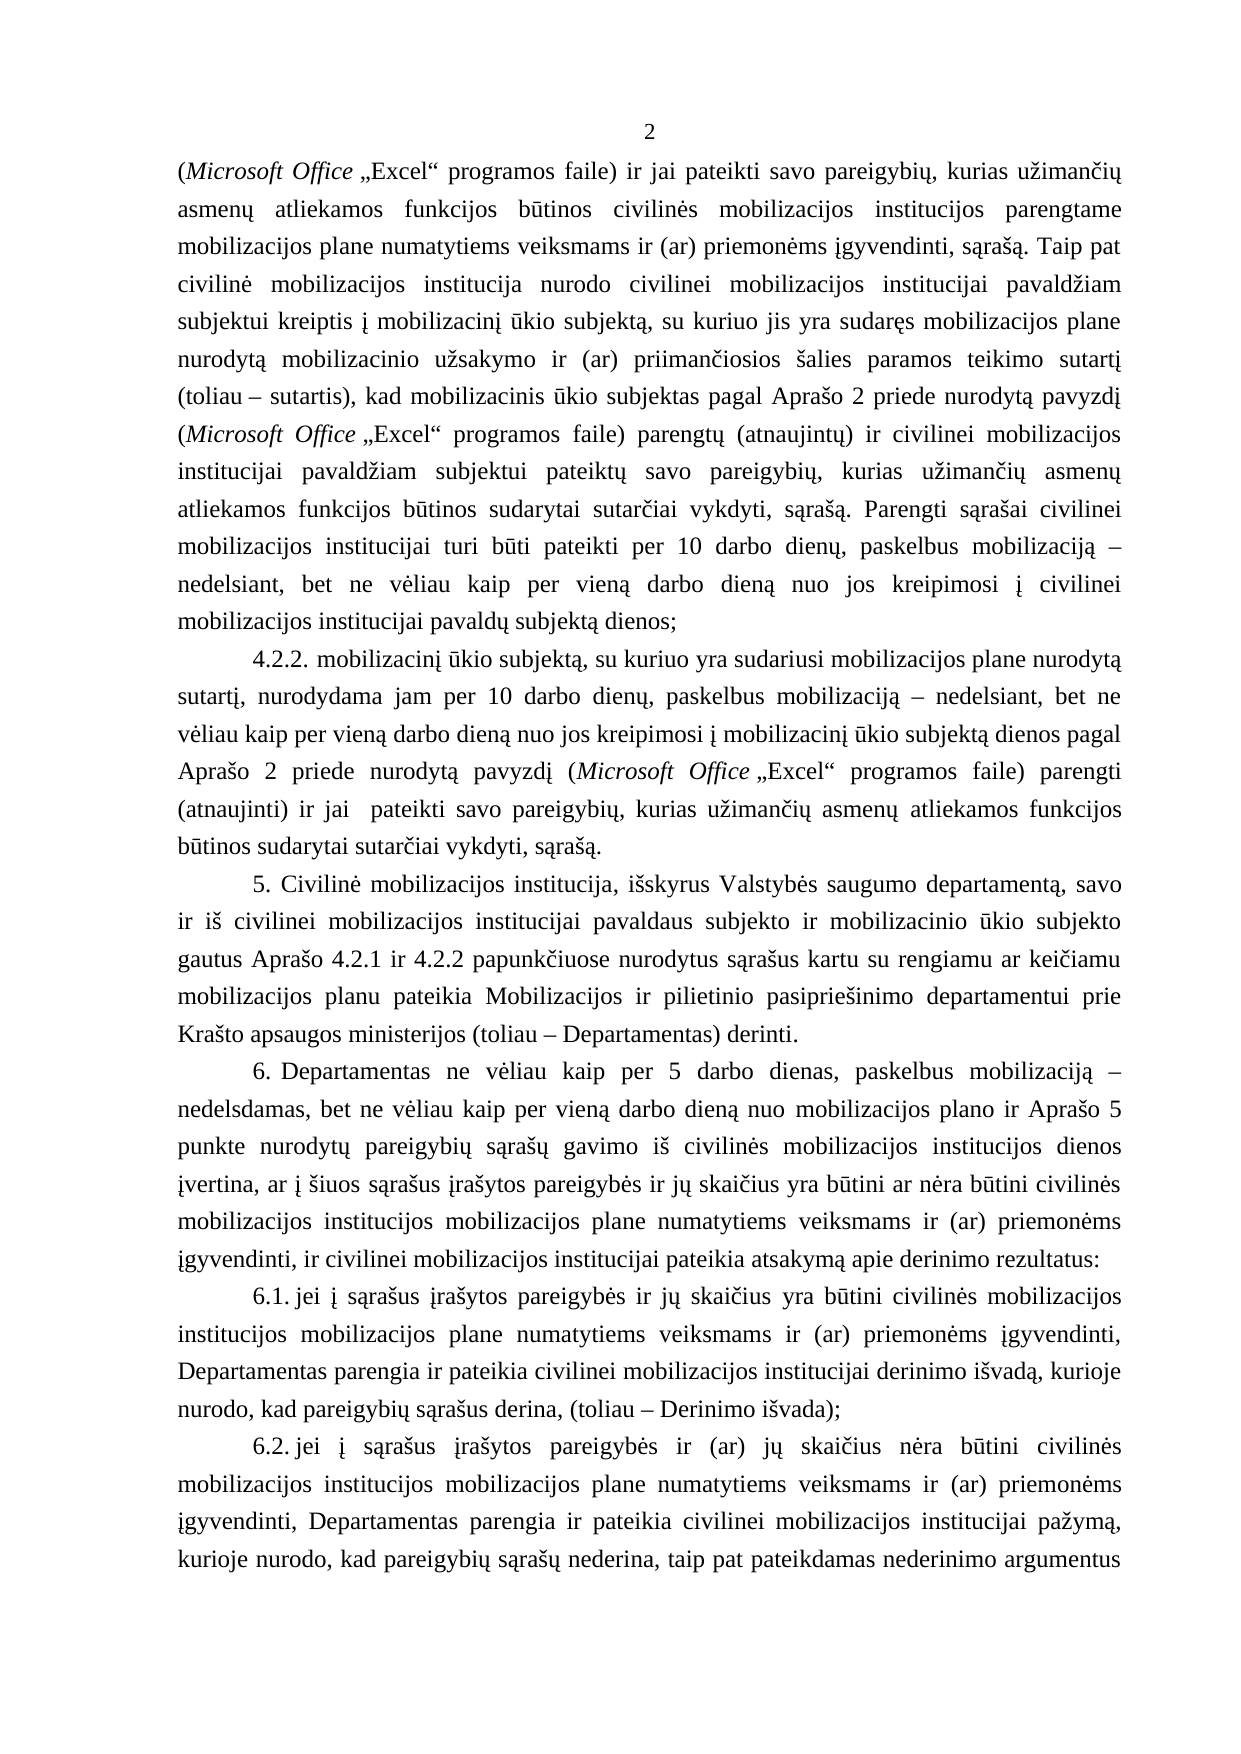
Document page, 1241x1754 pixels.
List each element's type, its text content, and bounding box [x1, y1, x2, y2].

text (Microsoft Office „Excel“ programos faile) ir jai pateikti savo pareigybių, kurias užimančių asmenų atliekamos funkcijos būtinos civilinės mobilizacijos institucijos parengtame mobilizacijos plane numatytiems veiksmams ir (ar) priemonėms įgyvendinti, sąrašą. Taip pat civilinė mobilizacijos institucija nurodo civilinei mobilizacijos institucijai pavaldžiam subjektui kreiptis į mobilizacinį ūkio subjektą, su kuriuo jis yra sudaręs mobilizacijos plane nurodytą mobilizacinio užsakymo ir (ar) priimančiosios šalies paramos teikimo sutartį (toliau – sutartis), kad mobilizacinis ūkio subjektas pagal Aprašo 2 priede nurodytą pavyzdį (Microsoft Office „Excel“ programos faile) parengtų (atnaujintų) ir civilinei mobilizacijos institucijai pavaldžiam subjektui pateiktų savo pareigybių, kurias užimančių asmenų atliekamos funkcijos būtinos sudarytai sutarčiai vykdyti, sąrašą. Parengti sąrašai civilinei mobilizacijos institucijai turi būti pateikti per 10 darbo dienų, paskelbus mobilizaciją – nedelsiant, bet ne vėliau kaip per vieną darbo dieną nuo jos kreipimosi į civilinei mobilizacijos institucijai pavaldų subjektą dienos; [177, 148, 1122, 635]
text 6.1. jei į sąrašus įrašytos pareigybės ir jų skaičius yra būtini civilinės mobilizacijos institucijos mobilizacijos plane numatytiems veiksmams ir (ar) priemonėms įgyvendinti, Departamentas parengia ir pateikia civilinei mobilizacijos institucijai derinimo išvadą, kurioje nurodo, kad pareigybių sąrašus derina, (toliau – Derinimo išvada); [177, 1273, 1122, 1423]
text 5. Civilinė mobilizacijos institucija, išskyrus Valstybės saugumo departamentą, savo ir iš civilinei mobilizacijos institucijai pavaldaus subjekto ir mobilizacinio ūkio subjekto gautus Aprašo 4.2.1 ir 4.2.2 papunkčiuose nurodytus sąrašus kartu su rengiamu ar keičiamu mobilizacijos planu pateikia Mobilizacijos ir pilietinio pasipriešinimo departamentui prie Krašto apsaugos ministerijos (toliau – Departamentas) derinti. [177, 860, 1122, 1048]
text 6.2. jei į sąrašus įrašytos pareigybės ir (ar) jų skaičius nėra būtini civilinės mobilizacijos institucijos mobilizacijos plane numatytiems veiksmams ir (ar) priemonėms įgyvendinti, Departamentas parengia ir pateikia civilinei mobilizacijos institucijai pažymą, kurioje nurodo, kad pareigybių sąrašų nederina, taip pat pateikdamas nederinimo argumentus [177, 1423, 1122, 1573]
text 4.2.2. mobilizacinį ūkio subjektą, su kuriuo yra sudariusi mobilizacijos plane nurodytą sutartį, nurodydama jam per 10 darbo dienų, paskelbus mobilizaciją – nedelsiant, bet ne vėliau kaip per vieną darbo dieną nuo jos kreipimosi į mobilizacinį ūkio subjektą dienos pagal Aprašo 2 priede nurodytą pavyzdį (Microsoft Office „Excel“ programos faile) parengti (atnaujinti) ir jai pateikti savo pareigybių, kurias užimančių asmenų atliekamos funkcijos būtinos sudarytai sutarčiai vykdyti, sąrašą. [177, 635, 1122, 860]
text 6. Departamentas ne vėliau kaip per 5 darbo dienas, paskelbus mobilizaciją – nedelsdamas, bet ne vėliau kaip per vieną darbo dieną nuo mobilizacijos plano ir Aprašo 5 punkte nurodytų pareigybių sąrašų gavimo iš civilinės mobilizacijos institucijos dienos įvertina, ar į šiuos sąrašus įrašytos pareigybės ir jų skaičius yra būtini ar nėra būtini civilinės mobilizacijos institucijos mobilizacijos plane numatytiems veiksmams ir (ar) priemonėms įgyvendinti, ir civilinei mobilizacijos institucijai pateikia atsakymą apie derinimo rezultatus: [177, 1048, 1122, 1273]
